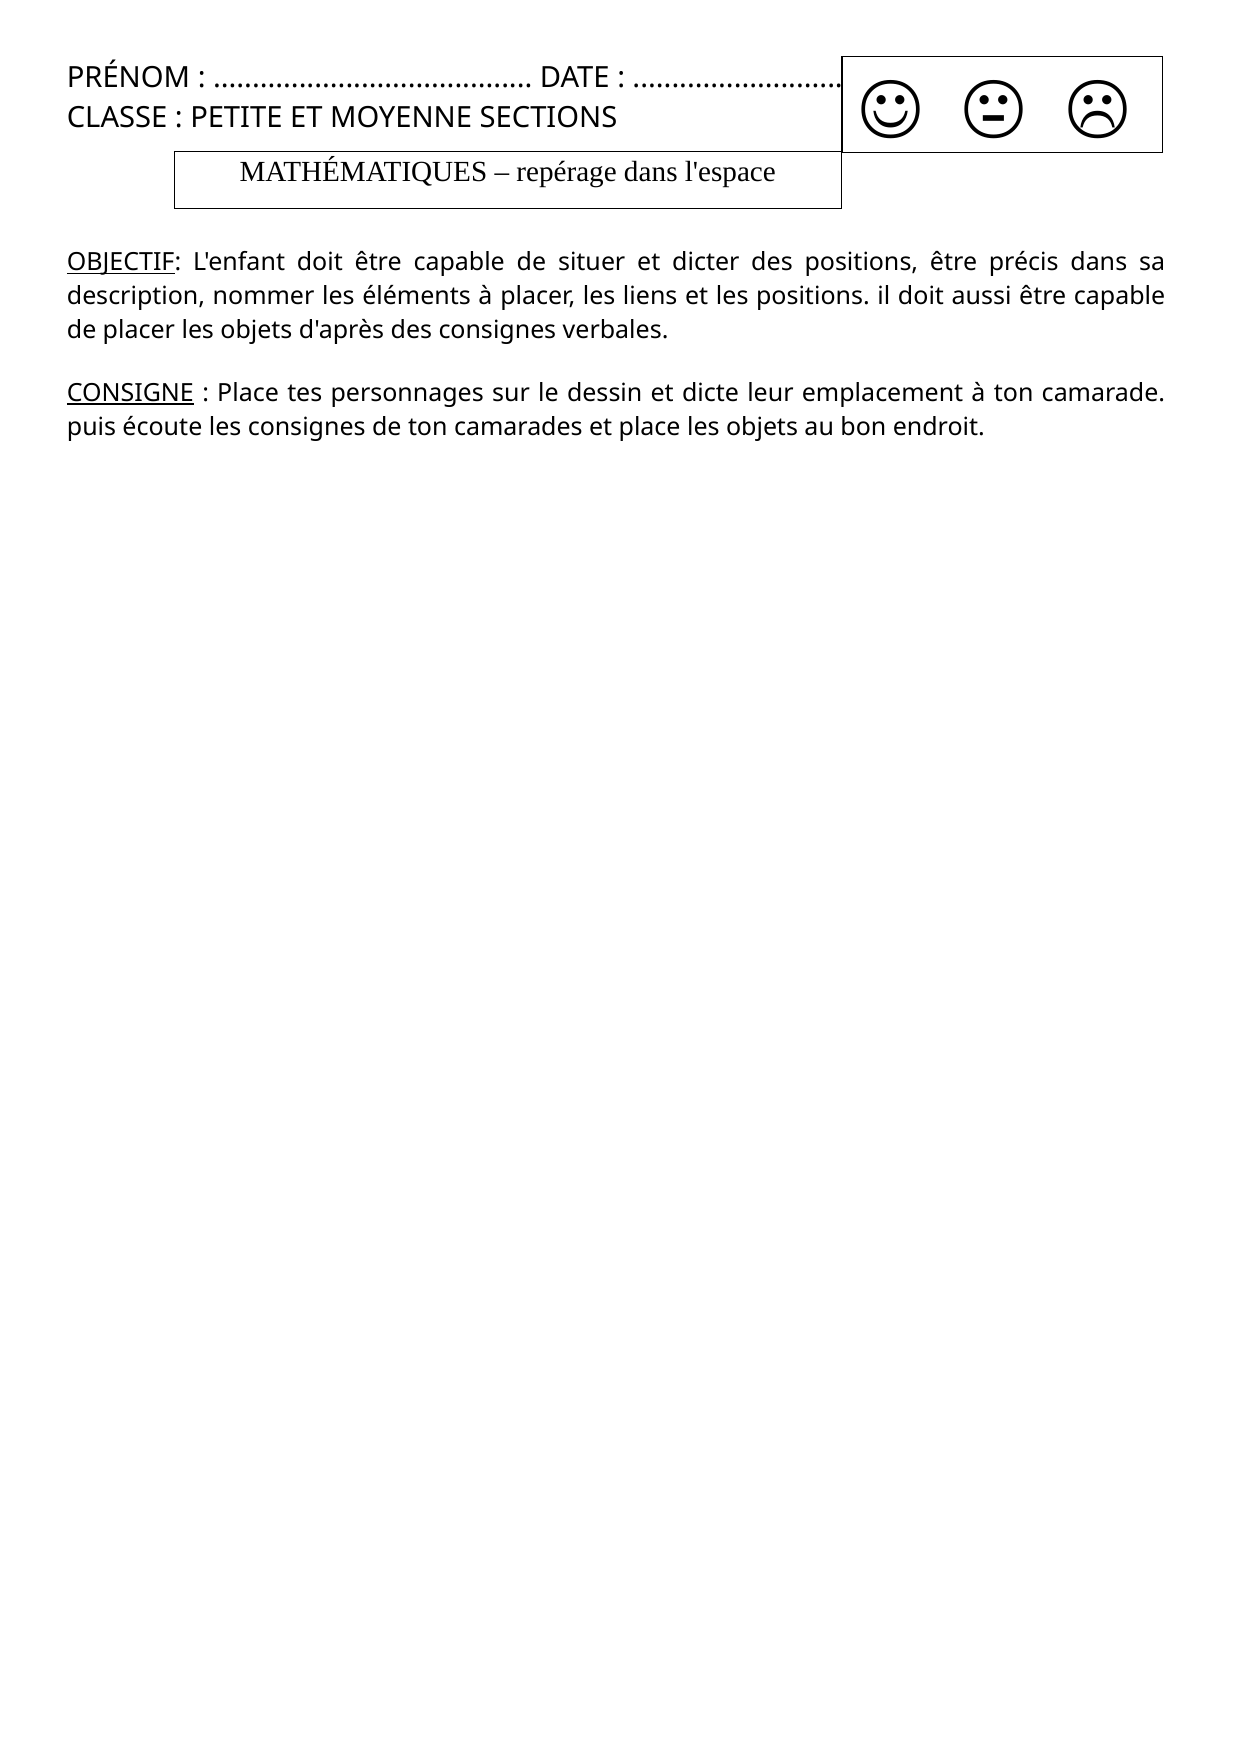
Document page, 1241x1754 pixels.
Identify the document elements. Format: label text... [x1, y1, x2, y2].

text    [858, 65, 1147, 144]
text CLASSE : PETITE ET MOYENNE SECTIONS [67, 96, 841, 136]
text CONSIGNE : Place tes personnages sur le dessin et dicte leur emplacement à ton camarade. puis écoute les consignes de ton camarades et place les objets au bon endroit. [67, 374, 1167, 443]
text OBJECTIF: L'enfant doit être capable de situer et dicter des positions, être précis dans sa description, nommer les éléments à placer, les liens et les positions. il doit aussi être capable de placer les objets d'après des consignes verbales. [67, 244, 1167, 346]
text PRÉNOM : ......................................... DATE : ................................ [67, 57, 841, 96]
text MATHÉMATIQUES – repérage dans l'espace [177, 154, 838, 187]
